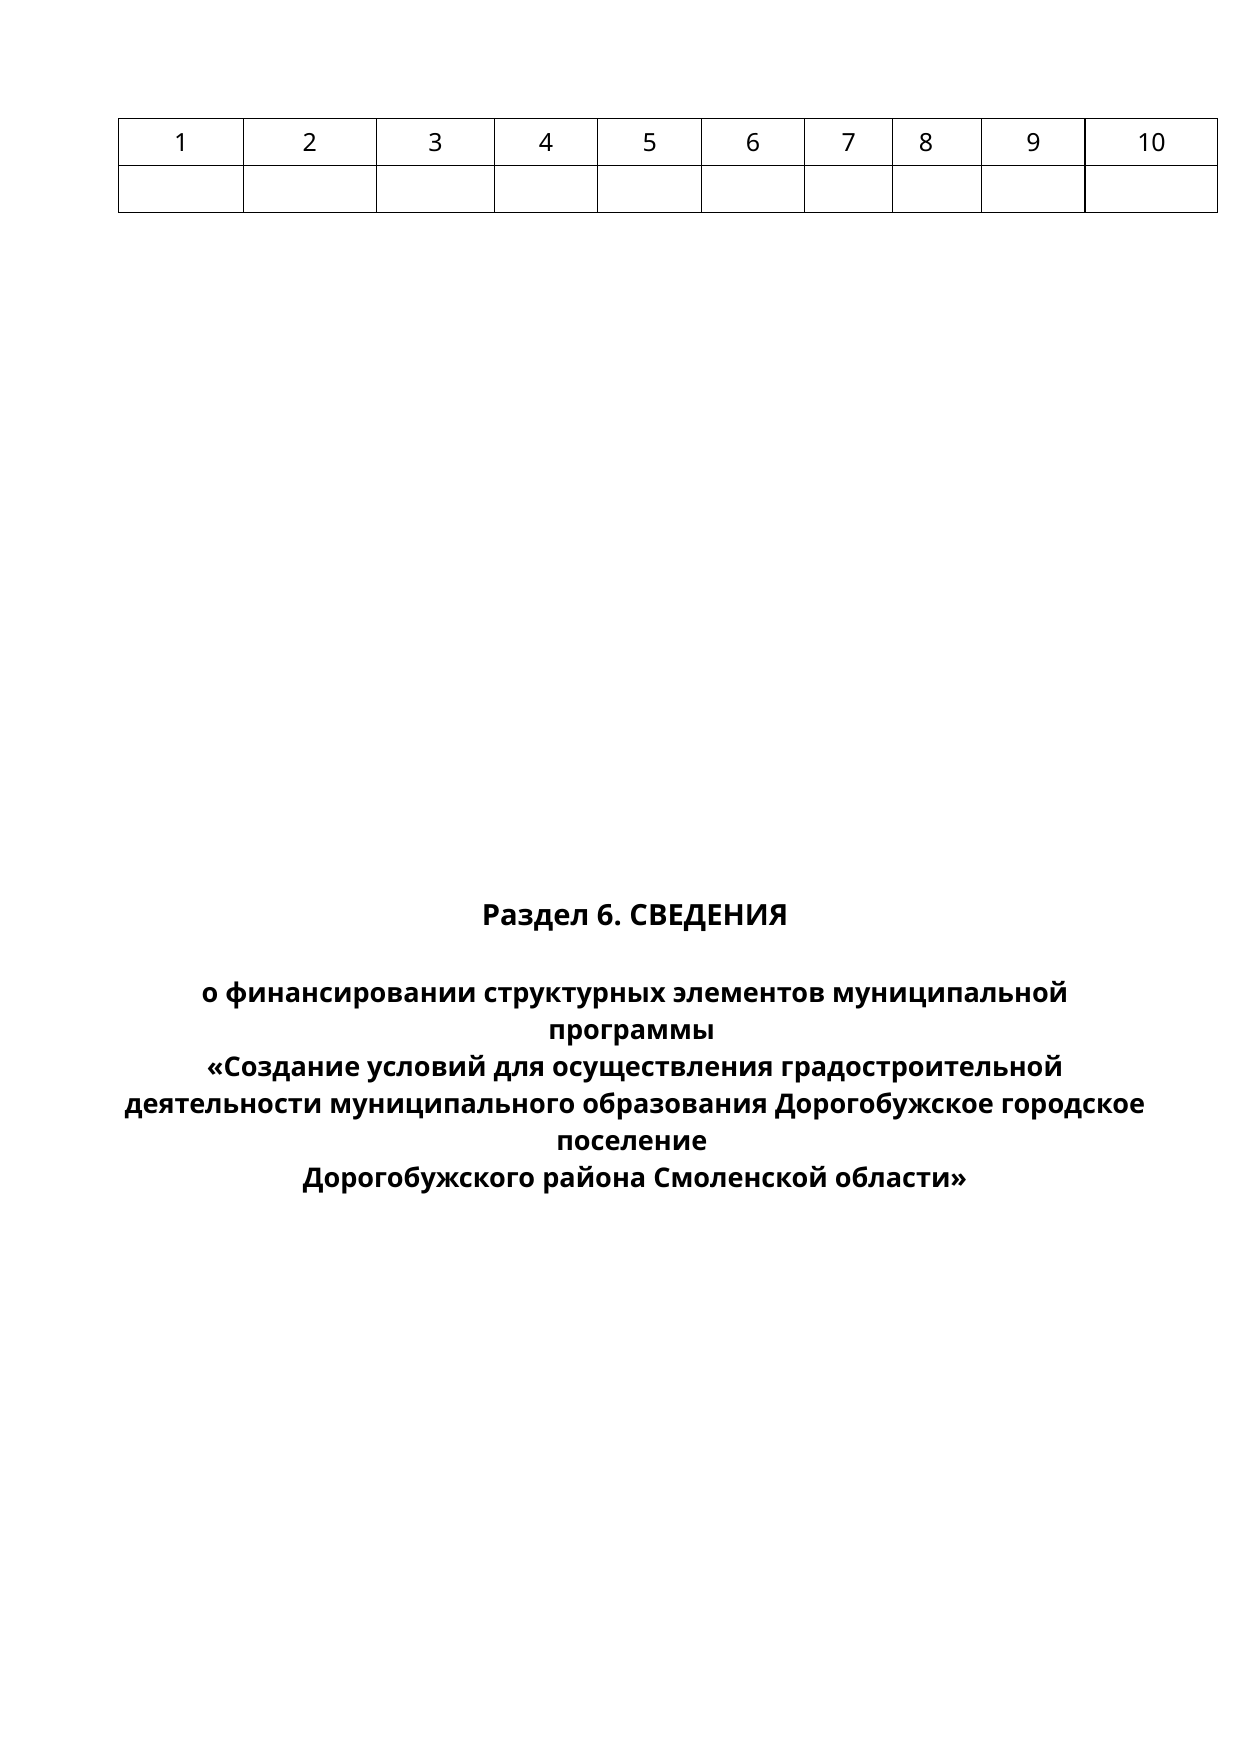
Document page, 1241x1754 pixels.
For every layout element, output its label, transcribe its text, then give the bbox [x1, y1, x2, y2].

table_cell [893, 166, 981, 212]
table_cell 6 [702, 119, 804, 165]
table_cell 7 [805, 119, 892, 165]
table_cell [982, 166, 1084, 212]
text Раздел 6. СВЕДЕНИЯ [295, 894, 974, 934]
table_cell 2 [244, 119, 376, 165]
table_cell [377, 166, 494, 212]
table_cell [1086, 166, 1217, 212]
table_cell [598, 166, 701, 212]
text Дорогобужского района Смоленской области» [118, 1158, 1152, 1195]
table_cell 5 [598, 119, 701, 165]
table_cell 1 [119, 119, 243, 165]
table_cell 3 [377, 119, 494, 165]
table_cell 10 [1086, 119, 1217, 165]
table_cell 4 [495, 119, 597, 165]
table_cell 9 [982, 119, 1084, 165]
text о финансировании структурных элементов муниципальной программы [118, 974, 1152, 1047]
table_cell [119, 166, 243, 212]
table_cell 8 [893, 119, 981, 165]
table_cell [495, 166, 597, 212]
table_cell [805, 166, 892, 212]
text «Создание условий для осуществления градостроительной деятельности муниципального образования Дорогобужское городское поселение [118, 1047, 1152, 1158]
table_cell [702, 166, 804, 212]
table_cell [244, 166, 376, 212]
